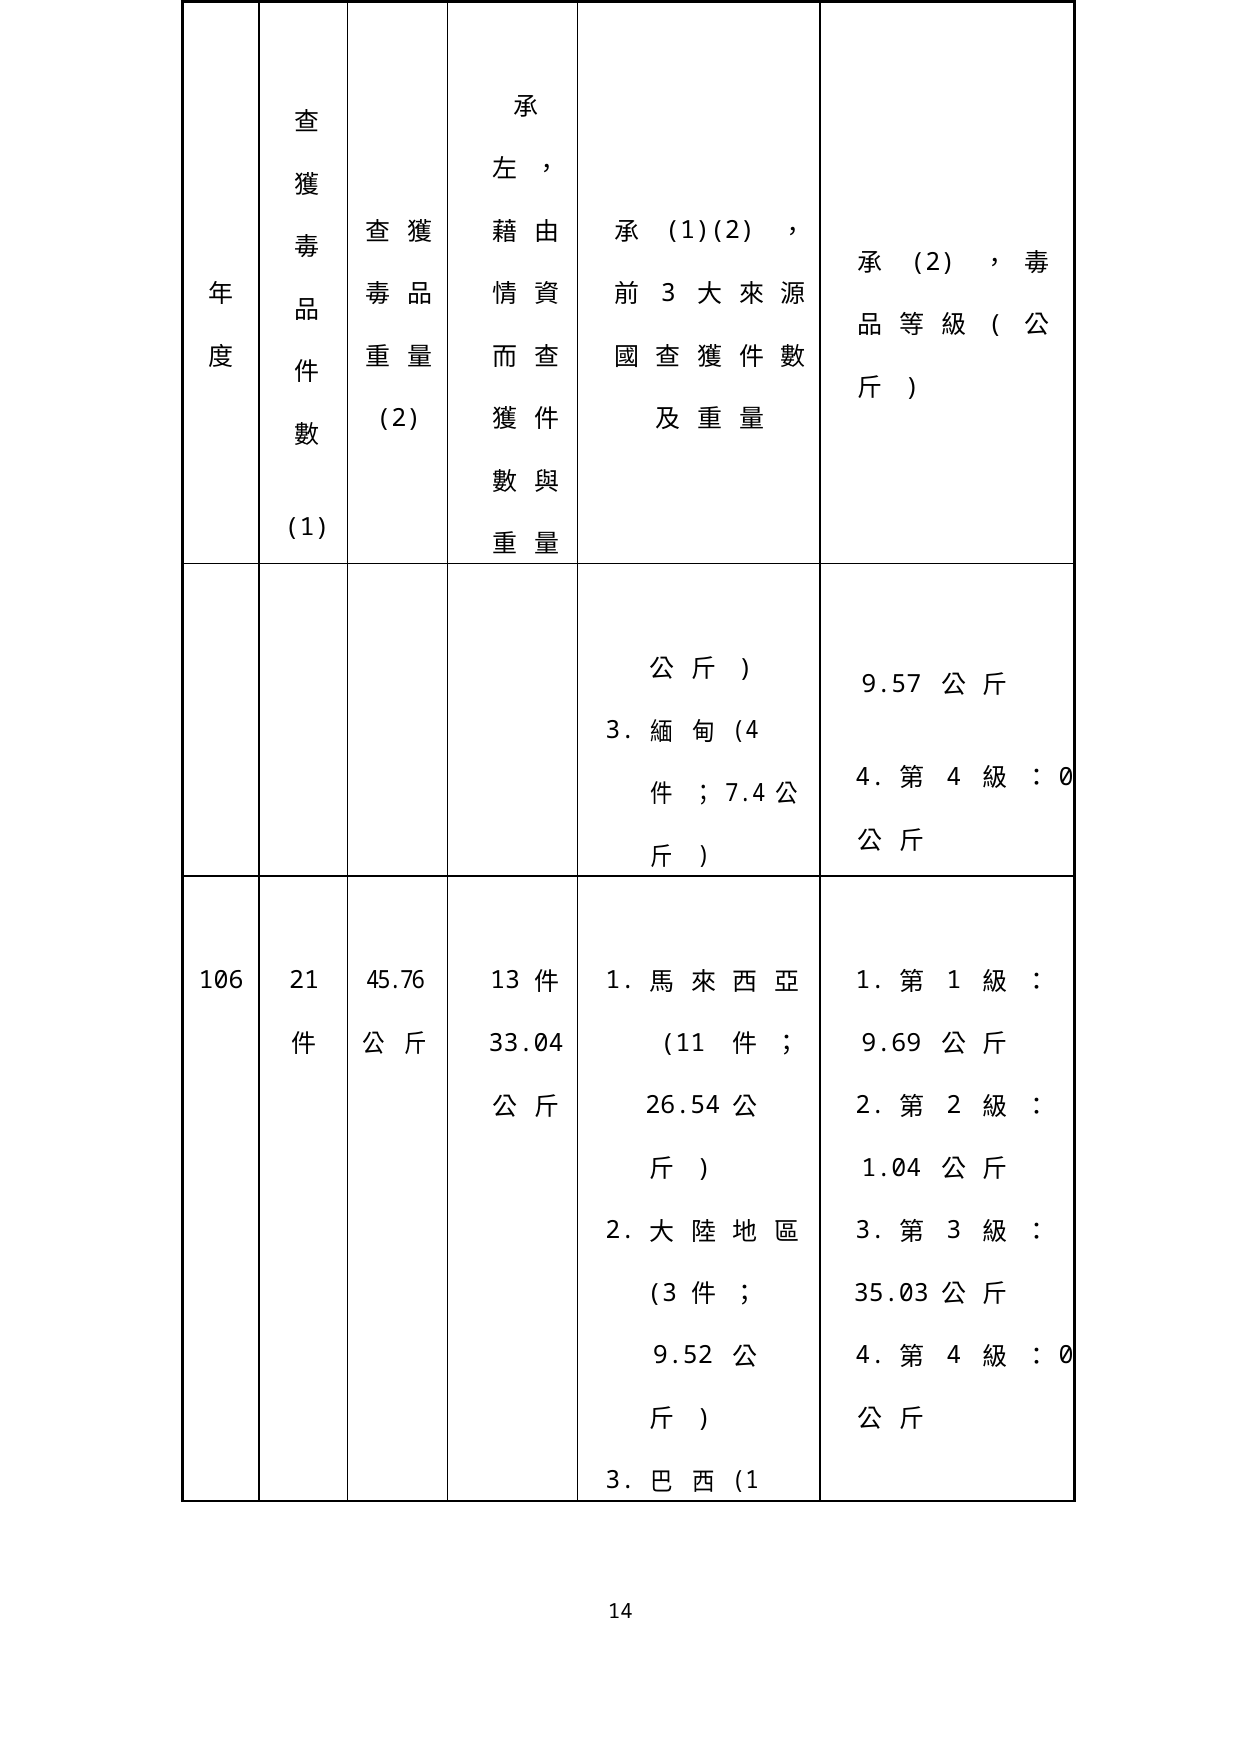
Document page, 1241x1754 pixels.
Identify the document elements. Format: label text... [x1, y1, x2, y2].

table_header 承(2)，毒品等級(公斤) [821, 3, 1073, 562]
table_cell [184, 564, 258, 875]
table_cell 公斤) 3.緬甸(4件；7.4公斤) [578, 564, 819, 875]
table_header 查獲毒品重量 (2) [348, 3, 447, 562]
table_cell [448, 564, 577, 875]
table_cell 21件 [260, 877, 347, 1500]
table_cell 45.76公斤 [348, 877, 447, 1500]
table_cell 106 [184, 877, 258, 1500]
table_cell 9.57公斤 4.第4級：0公斤 [821, 564, 1073, 875]
table_header 查獲毒品件數 (1) [260, 3, 347, 562]
table_cell 1.馬來西亞(11件；26.54公斤) 2.大陸地區(3件；9.52公斤) 3.巴西(1 [578, 877, 819, 1500]
table_header 承左，藉由情資而查獲件數與重量 [448, 3, 577, 562]
table_cell [260, 564, 347, 875]
table_cell 13件 33.04公斤 [448, 877, 577, 1500]
table_header 承(1)(2)，前3大來源國查獲件數及重量 [578, 3, 819, 562]
table_cell [348, 564, 447, 875]
table_cell 1.第1級：9.69公斤 2.第2級：1.04公斤 3.第3級：35.03公斤 4.第4級：0公斤 [821, 877, 1073, 1500]
table_header 年度 [184, 3, 258, 562]
